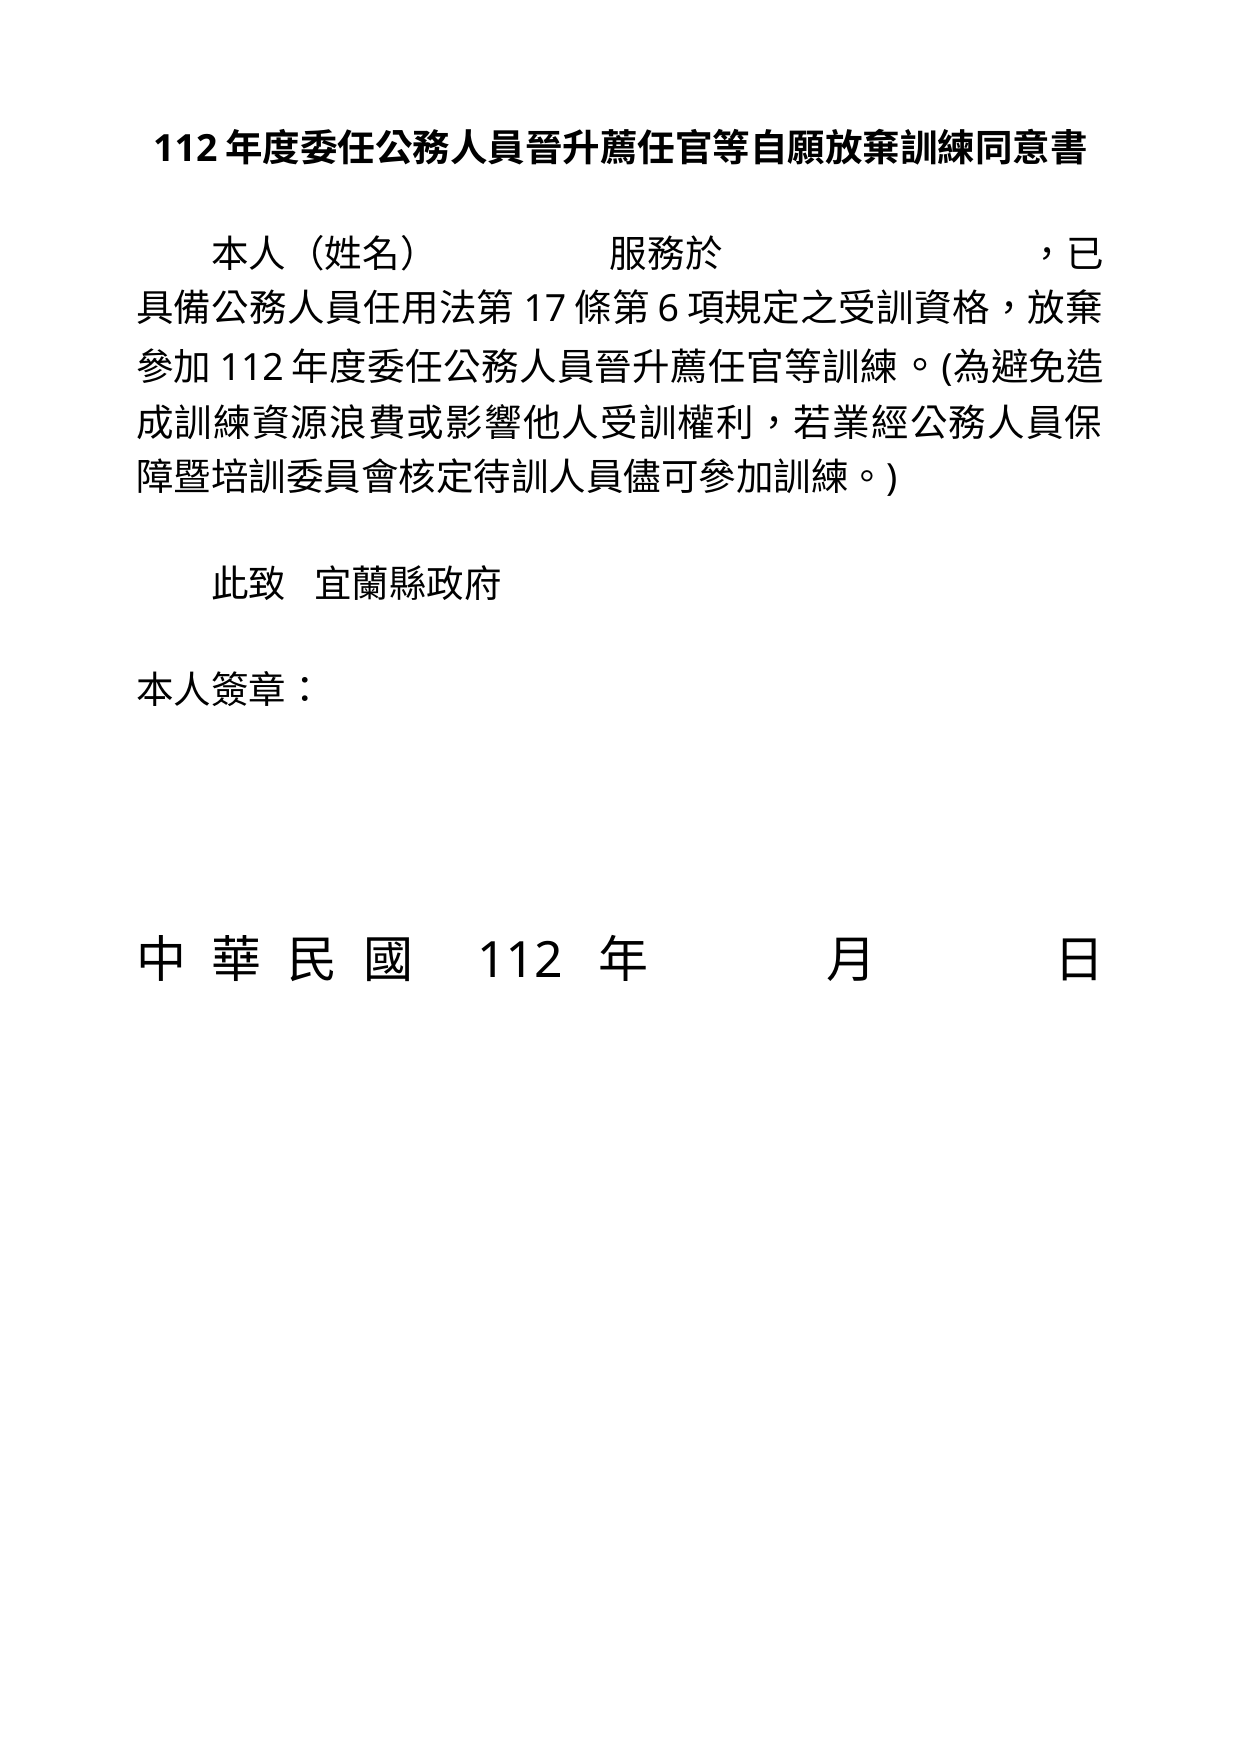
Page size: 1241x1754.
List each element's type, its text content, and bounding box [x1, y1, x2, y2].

text 本人簽章： [136, 660, 1104, 714]
text 此致 宜蘭縣政府 [136, 553, 1104, 608]
text 112年度委任公務人員晉升薦任官等自願放棄訓練同意書 [136, 118, 1104, 173]
text 中華民國 112年 月 日 [136, 919, 1104, 992]
text 本人（姓名） 服務於 ，已具備公務人員任用法第17條第6項規定之受訓資格，放棄參加112年度委任公務人員晉升薦任官等訓練。(為避免造成訓練資源浪費或影響他人受訓權利，若業經公務人員保障暨培訓委員會核定待訓人員儘可參加訓練。) [136, 224, 1104, 501]
